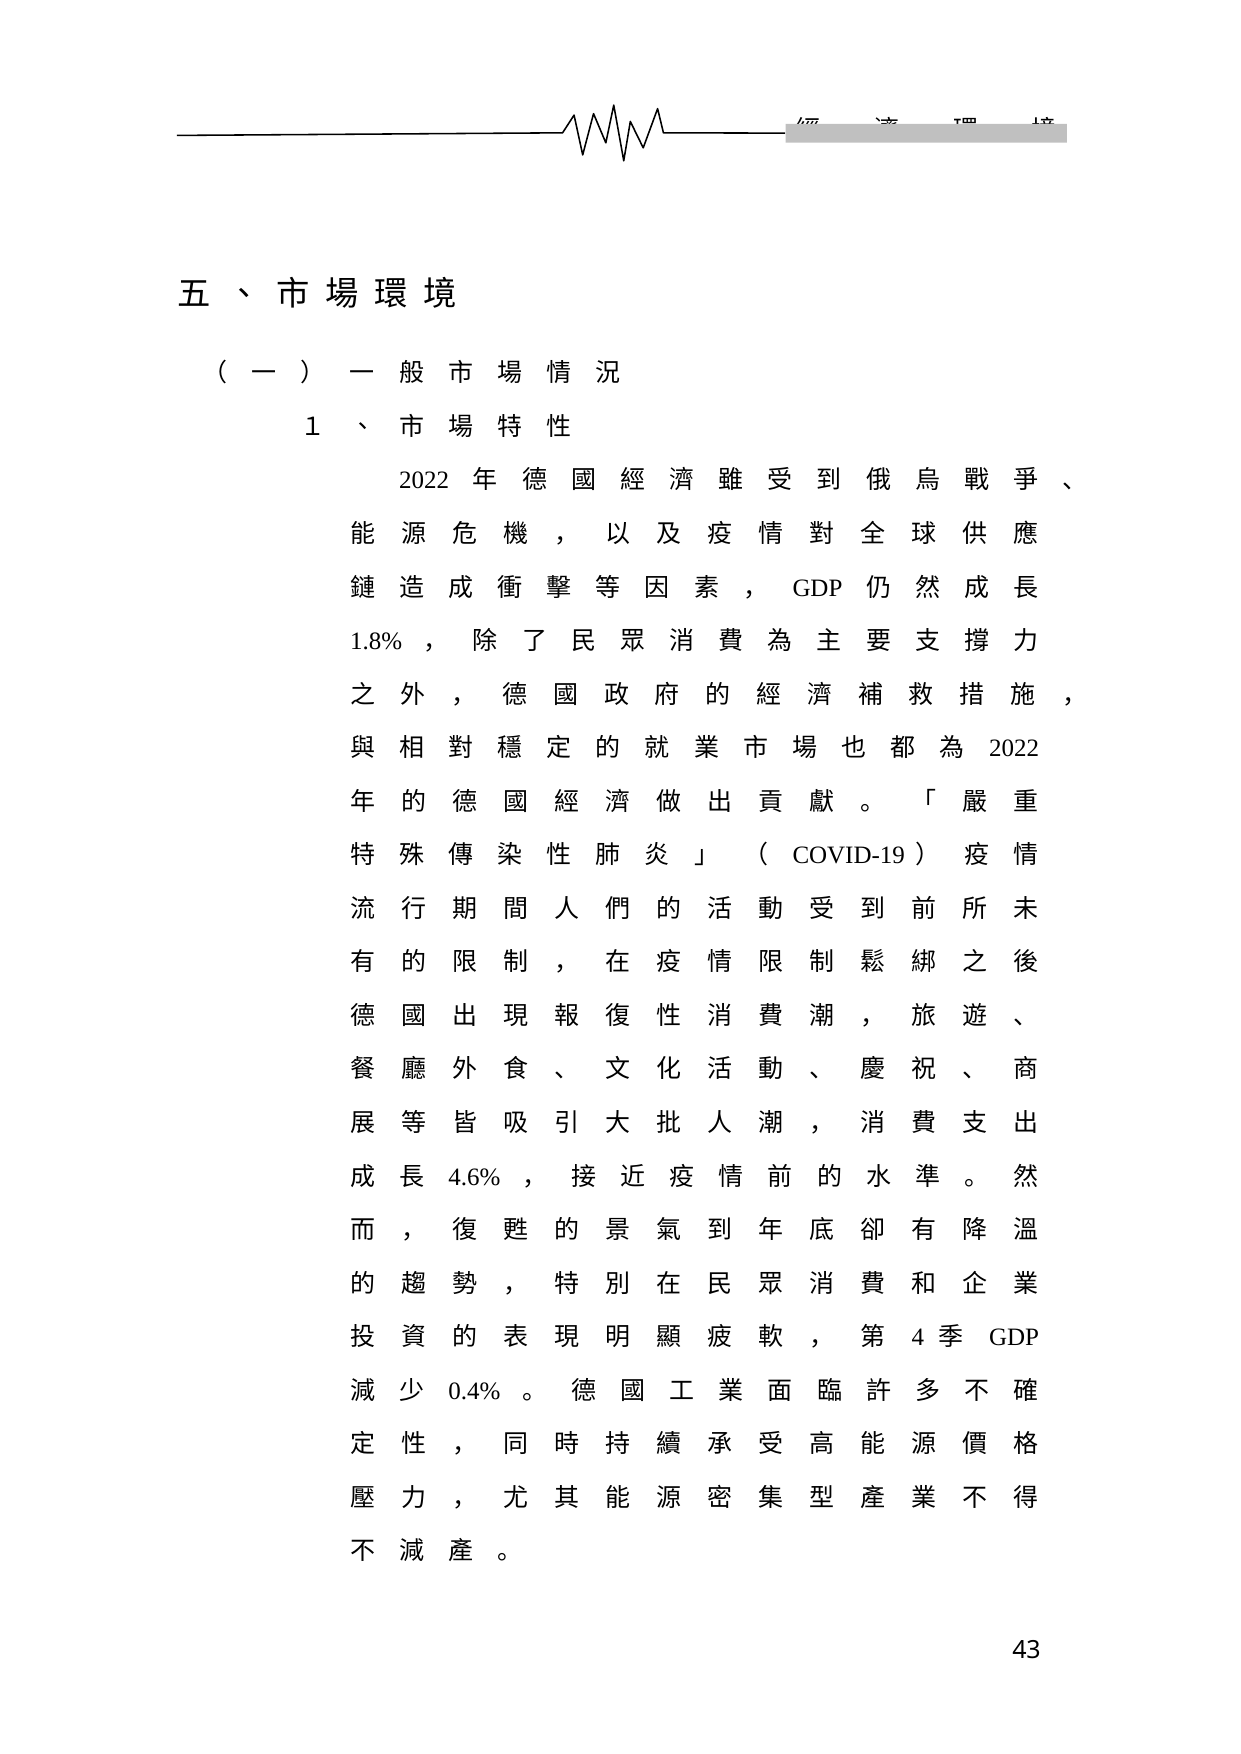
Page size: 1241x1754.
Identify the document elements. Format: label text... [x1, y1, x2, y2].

text （一）一般市場情況 [202, 344, 1063, 398]
text １、市場特性 [276, 398, 1063, 451]
text 五、市場環境 [178, 264, 1063, 317]
text 2022年德國經濟雖受到俄烏戰爭、能源危機，以及疫情對全球供應鏈造成衝擊等因素，GDP仍然成長1.8%，除了民眾消費為主要支撐力之外，德國政府的經濟補救措施，與相對穩定的就業市場也都為2022年的德國經濟做出貢獻。「嚴重特殊傳染性肺炎」（COVID-19）疫情流行期間人們的活動受到前所未有的限制，在疫情限制鬆綁之後德國出現報復性消費潮，旅遊、餐廳外食、文化活動、慶祝、商展等皆吸引大批人潮，消費支出成長4.6%，接近疫情前的水準。然而，復甦的景氣到年底卻有降溫的趨勢，特別在民眾消費和企業投資的表現明顯疲軟，第4季GDP減少0.4%。德國工業面臨許多不確定性，同時持續承受高能源價格壓力，尤其能源密集型產業不得不減產。 [325, 451, 1063, 1576]
